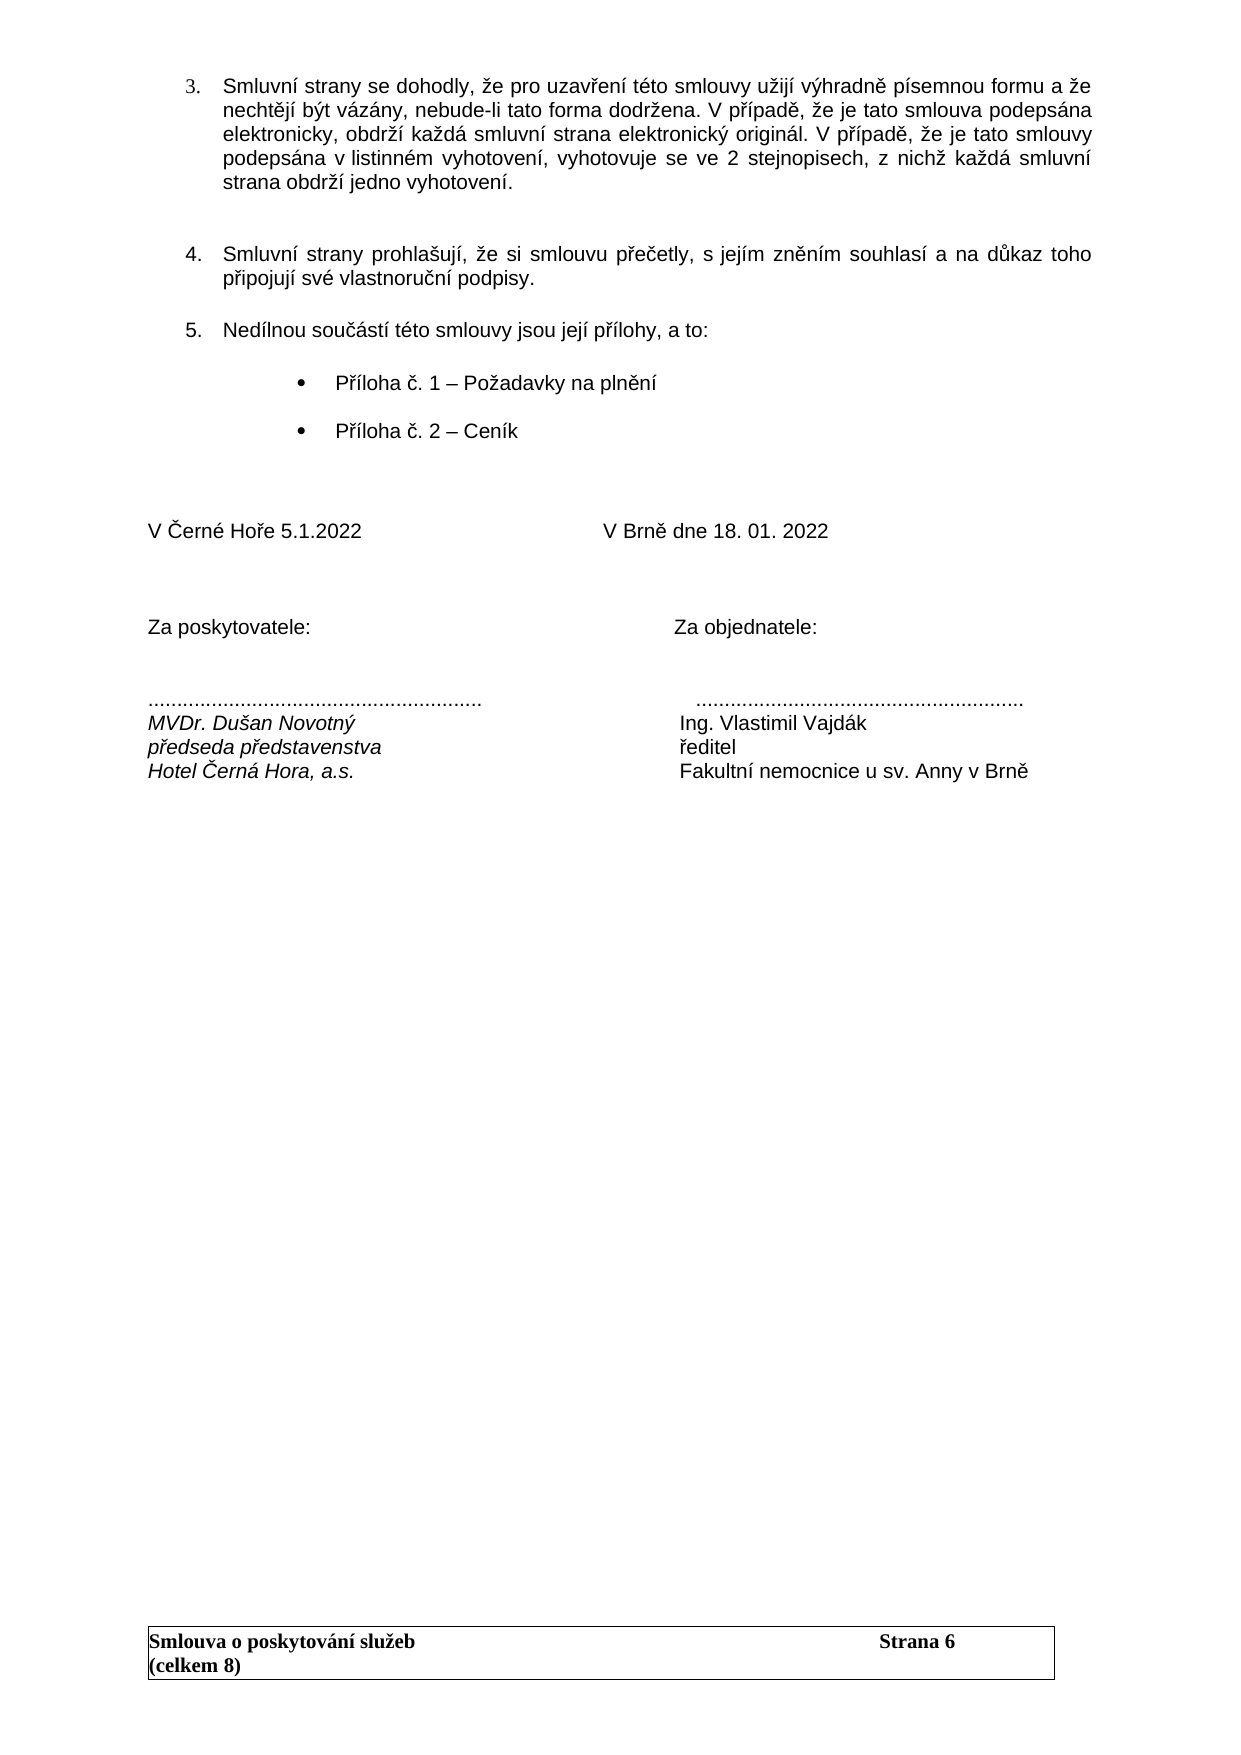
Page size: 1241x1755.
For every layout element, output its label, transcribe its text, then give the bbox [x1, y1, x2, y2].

text Hotel Černá Hora, a.s. Fakultní nemocnice u sv. Anny v Brně [148, 758, 1093, 782]
list Smluvní strany se dohodly, že pro uzavření této smlouvy užijí výhradně písemnou formu a že nechtějí být vázány, nebude-li tato forma dodržena. V případě, že je tato smlouva podepsána elektronicky, obdrží každá smluvní strana elektronický originál. V případě, že je tato smlouvy podepsána v listinném vyhotovení, vyhotovuje se ve 2 stejnopisech, z nichž každá smluvní strana obdrží jedno vyhotovení. [185, 74, 1093, 194]
list Nedílnou součástí této smlouvy jsou její přílohy, a to: [185, 318, 1093, 342]
text V Černé Hoře 5.1.2022 V Brně dne 18. 01. 2022 [148, 519, 1093, 543]
text předseda představenstva ředitel [148, 734, 1093, 758]
list Příloha č. 2 – Ceník [298, 418, 1093, 442]
text MVDr. Dušan Novotný Ing. Vlastimil Vajdák [148, 711, 1093, 734]
text Za poskytovatele: Za objednatele: [148, 615, 1093, 639]
list Smluvní strany prohlašují, že si smlouvu přečetly, s jejím zněním souhlasí a na důkaz toho připojují své vlastnoruční podpisy. [185, 242, 1093, 289]
text .......................................................... ......................................................... [148, 687, 1093, 711]
list Příloha č. 1 – Požadavky na plnění [298, 370, 1093, 394]
